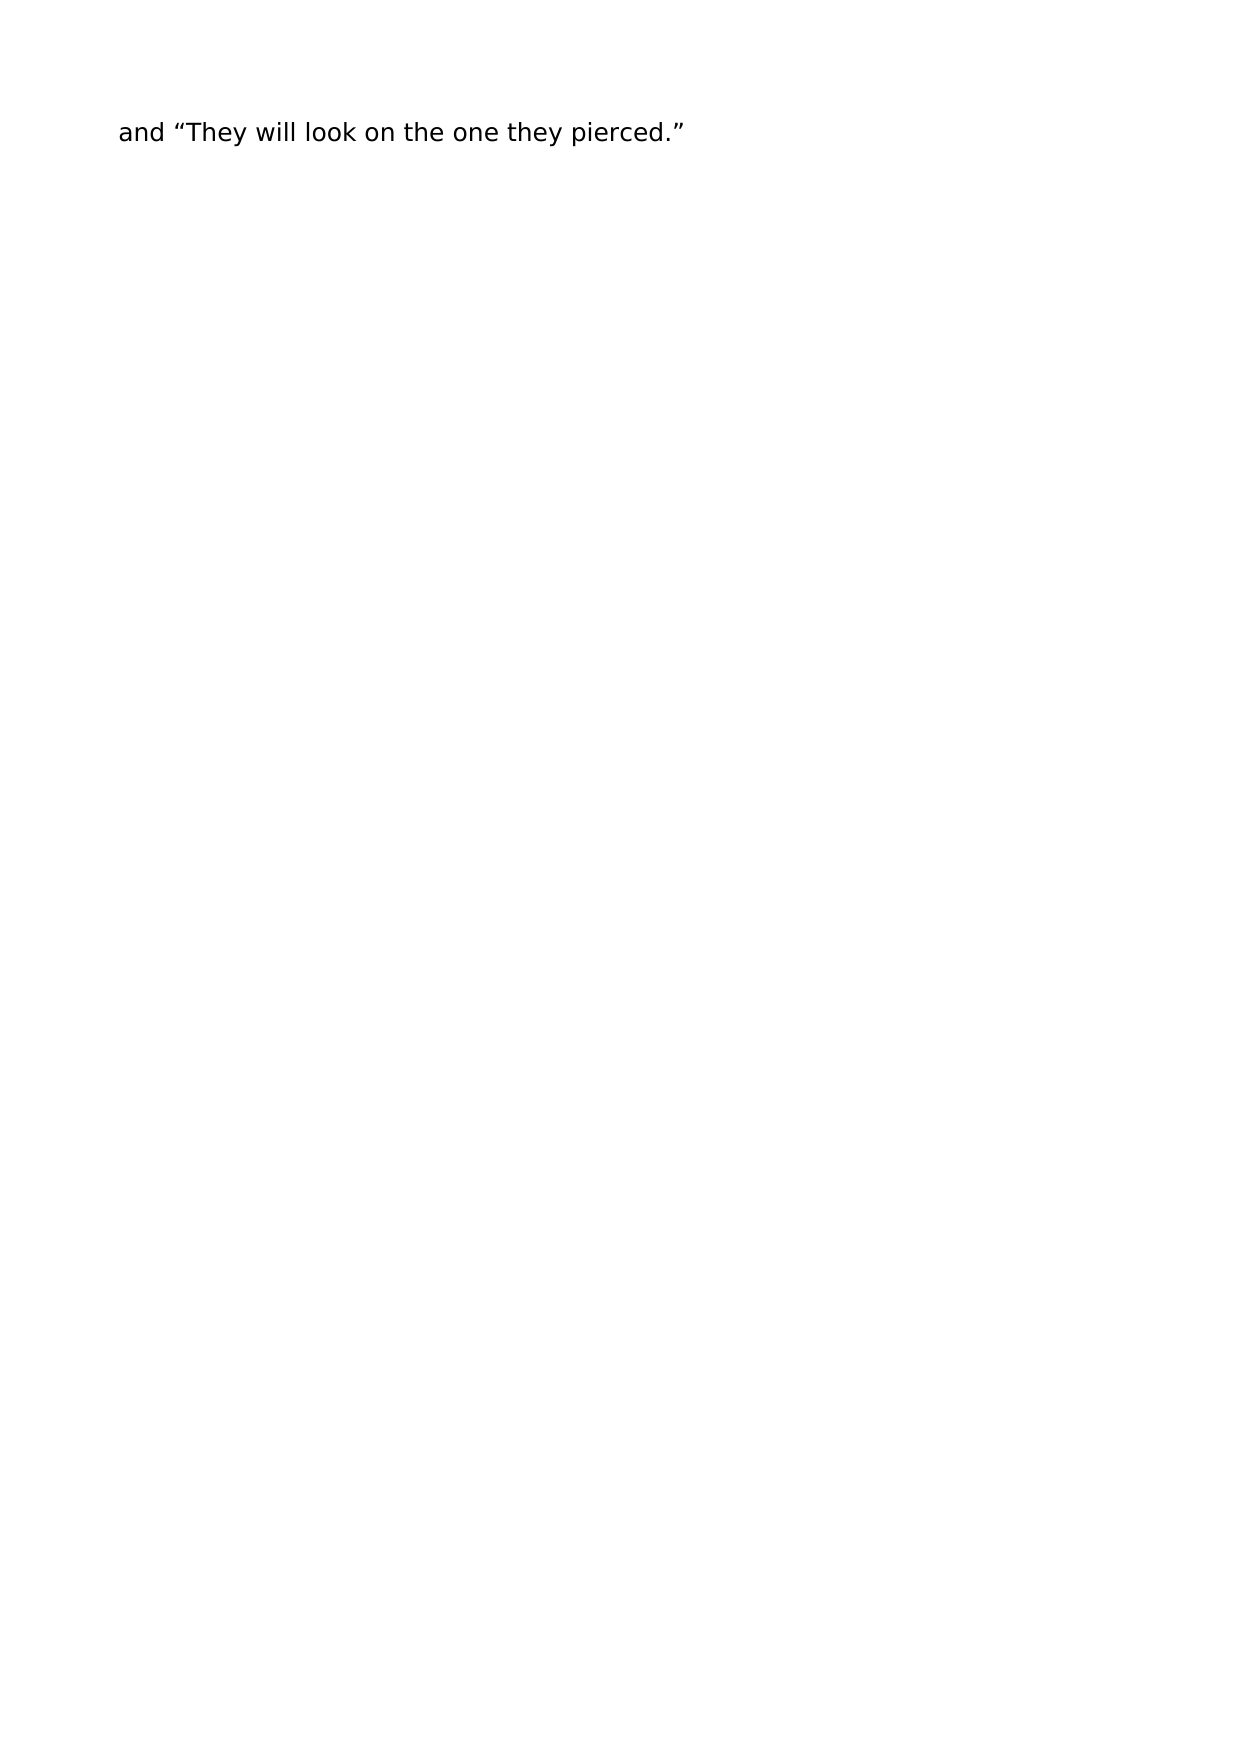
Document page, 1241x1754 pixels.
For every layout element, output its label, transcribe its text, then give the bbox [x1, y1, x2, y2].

text and “They will look on the one they pierced.” [118, 118, 1122, 147]
